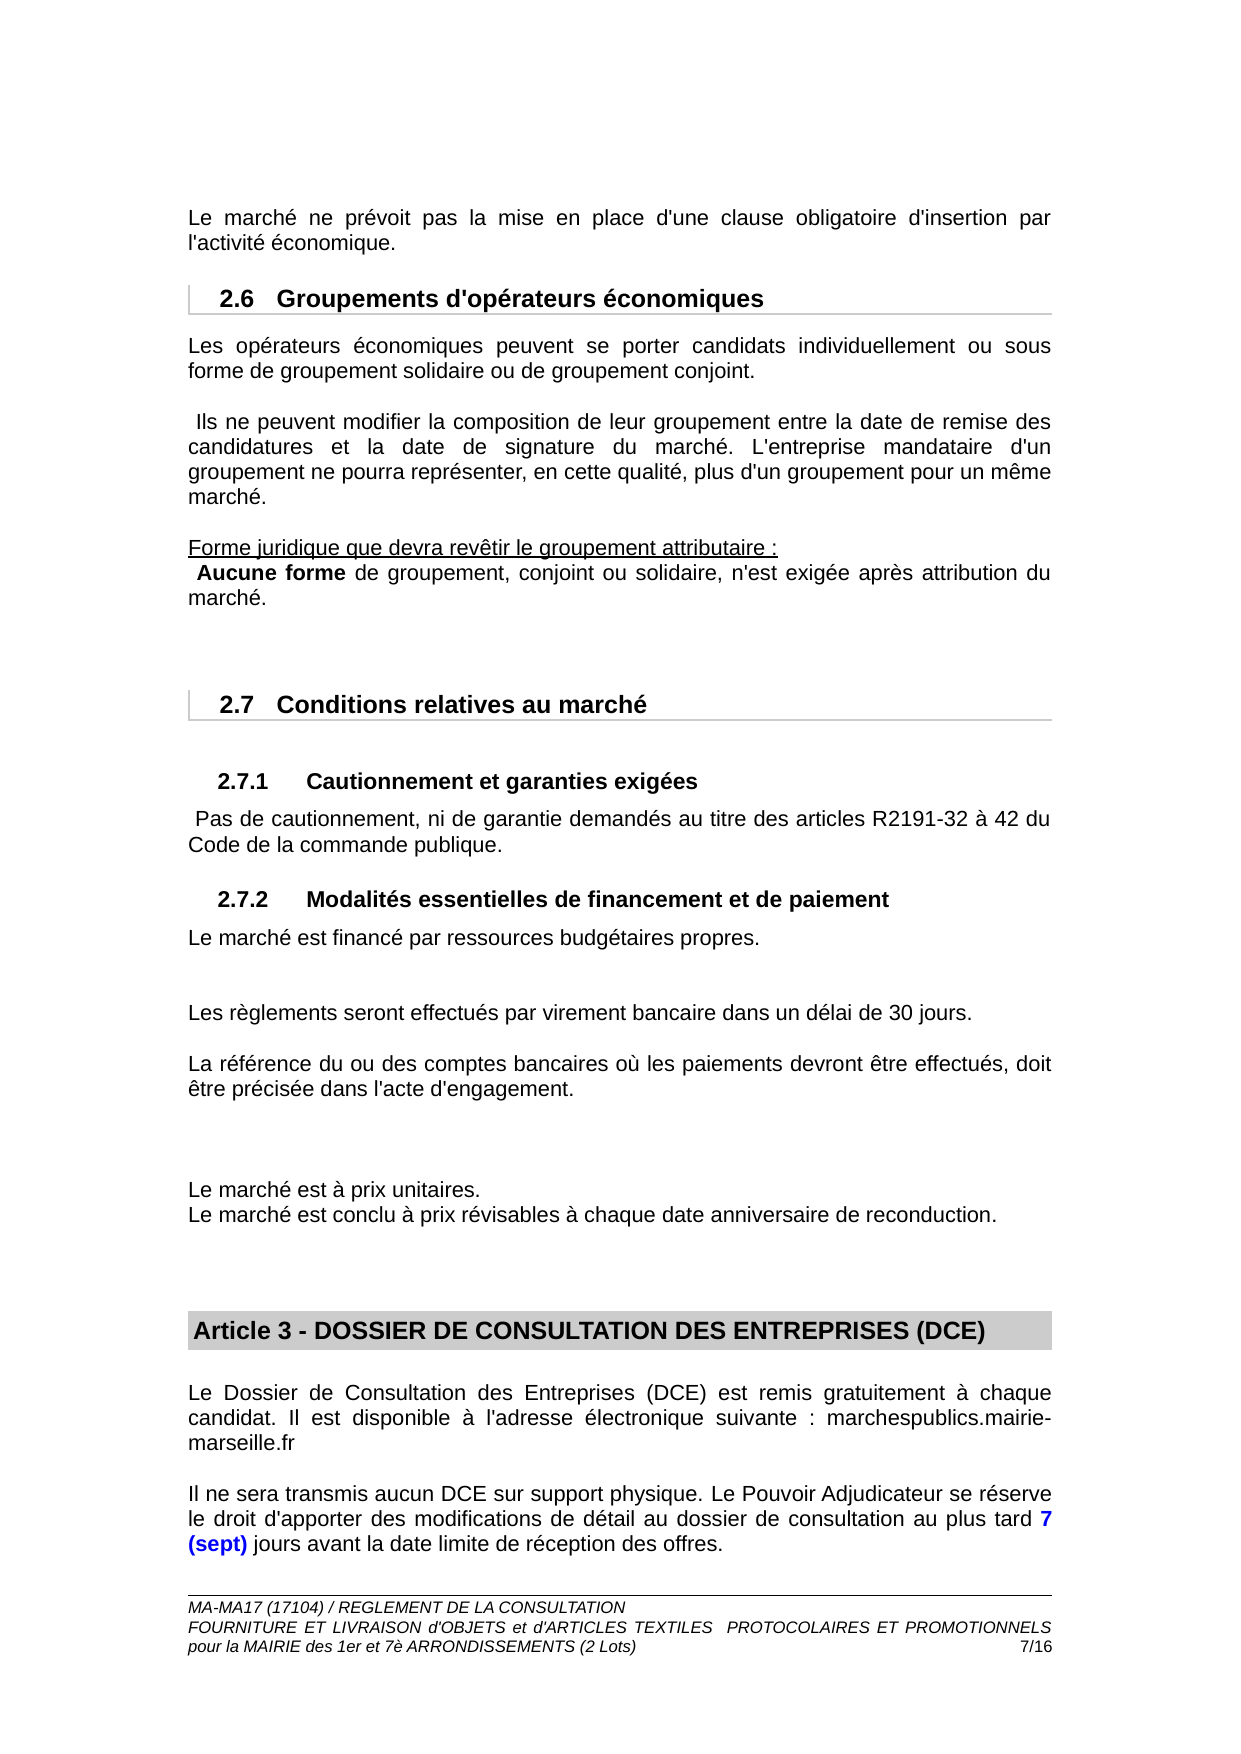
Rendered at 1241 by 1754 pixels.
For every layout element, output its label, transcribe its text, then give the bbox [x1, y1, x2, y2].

text Le marché est financé par ressources budgétaires propres. [188, 924, 1052, 949]
text Il ne sera transmis aucun DCE sur support physique. Le Pouvoir Adjudicateur se réserve le droit d'apporter des modifications de détail au dossier de consultation au plus tard 7 (sept) jours avant la date limite de réception des offres. [188, 1480, 1052, 1556]
subtitle Cautionnement et garanties exigées [188, 768, 1052, 794]
text Pas de cautionnement, ni de garantie demandés au titre des articles R2191-32 à 42 du Code de la commande publique. [188, 806, 1052, 857]
text Ils ne peuvent modifier la composition de leur groupement entre la date de remise des candidatures et la date de signature du marché. L'entreprise mandataire d'un groupement ne pourra représenter, en cette qualité, plus d'un groupement pour un même marché. [188, 409, 1052, 509]
text La référence du ou des comptes bancaires où les paiements devront être effectués, doit être précisée dans l'acte d'engagement. [188, 1050, 1052, 1101]
text Le Dossier de Consultation des Entreprises (DCE) est remis gratuitement à chaque candidat. Il est disponible à l'adresse électronique suivante : marchespublics.mairie-marseille.fr [188, 1379, 1052, 1455]
text Le marché ne prévoit pas la mise en place d'une clause obligatoire d'insertion par l'activité économique. [188, 204, 1052, 255]
subtitle Modalités essentielles de financement et de paiement [188, 886, 1052, 913]
subtitle Conditions relatives au marché [190, 690, 1052, 719]
text Forme juridique que devra revêtir le groupement attributaire : [188, 535, 1052, 560]
subtitle Groupements d'opérateurs économiques [188, 284, 1052, 313]
text Aucune forme de groupement, conjoint ou solidaire, n'est exigée après attribution du marché. [188, 560, 1052, 610]
text Les opérateurs économiques peuvent se porter candidats individuellement ou sous forme de groupement solidaire ou de groupement conjoint. [188, 333, 1052, 383]
text Les règlements seront effectués par virement bancaire dans un délai de 30 jours. [188, 1000, 1052, 1025]
subtitle DOSSIER DE CONSULTATION DES ENTREPRISES (DCE) [190, 1313, 1050, 1348]
text Le marché est conclu à prix révisables à chaque date anniversaire de reconduction. [188, 1202, 1052, 1227]
text Le marché est à prix unitaires. [188, 1176, 1052, 1202]
